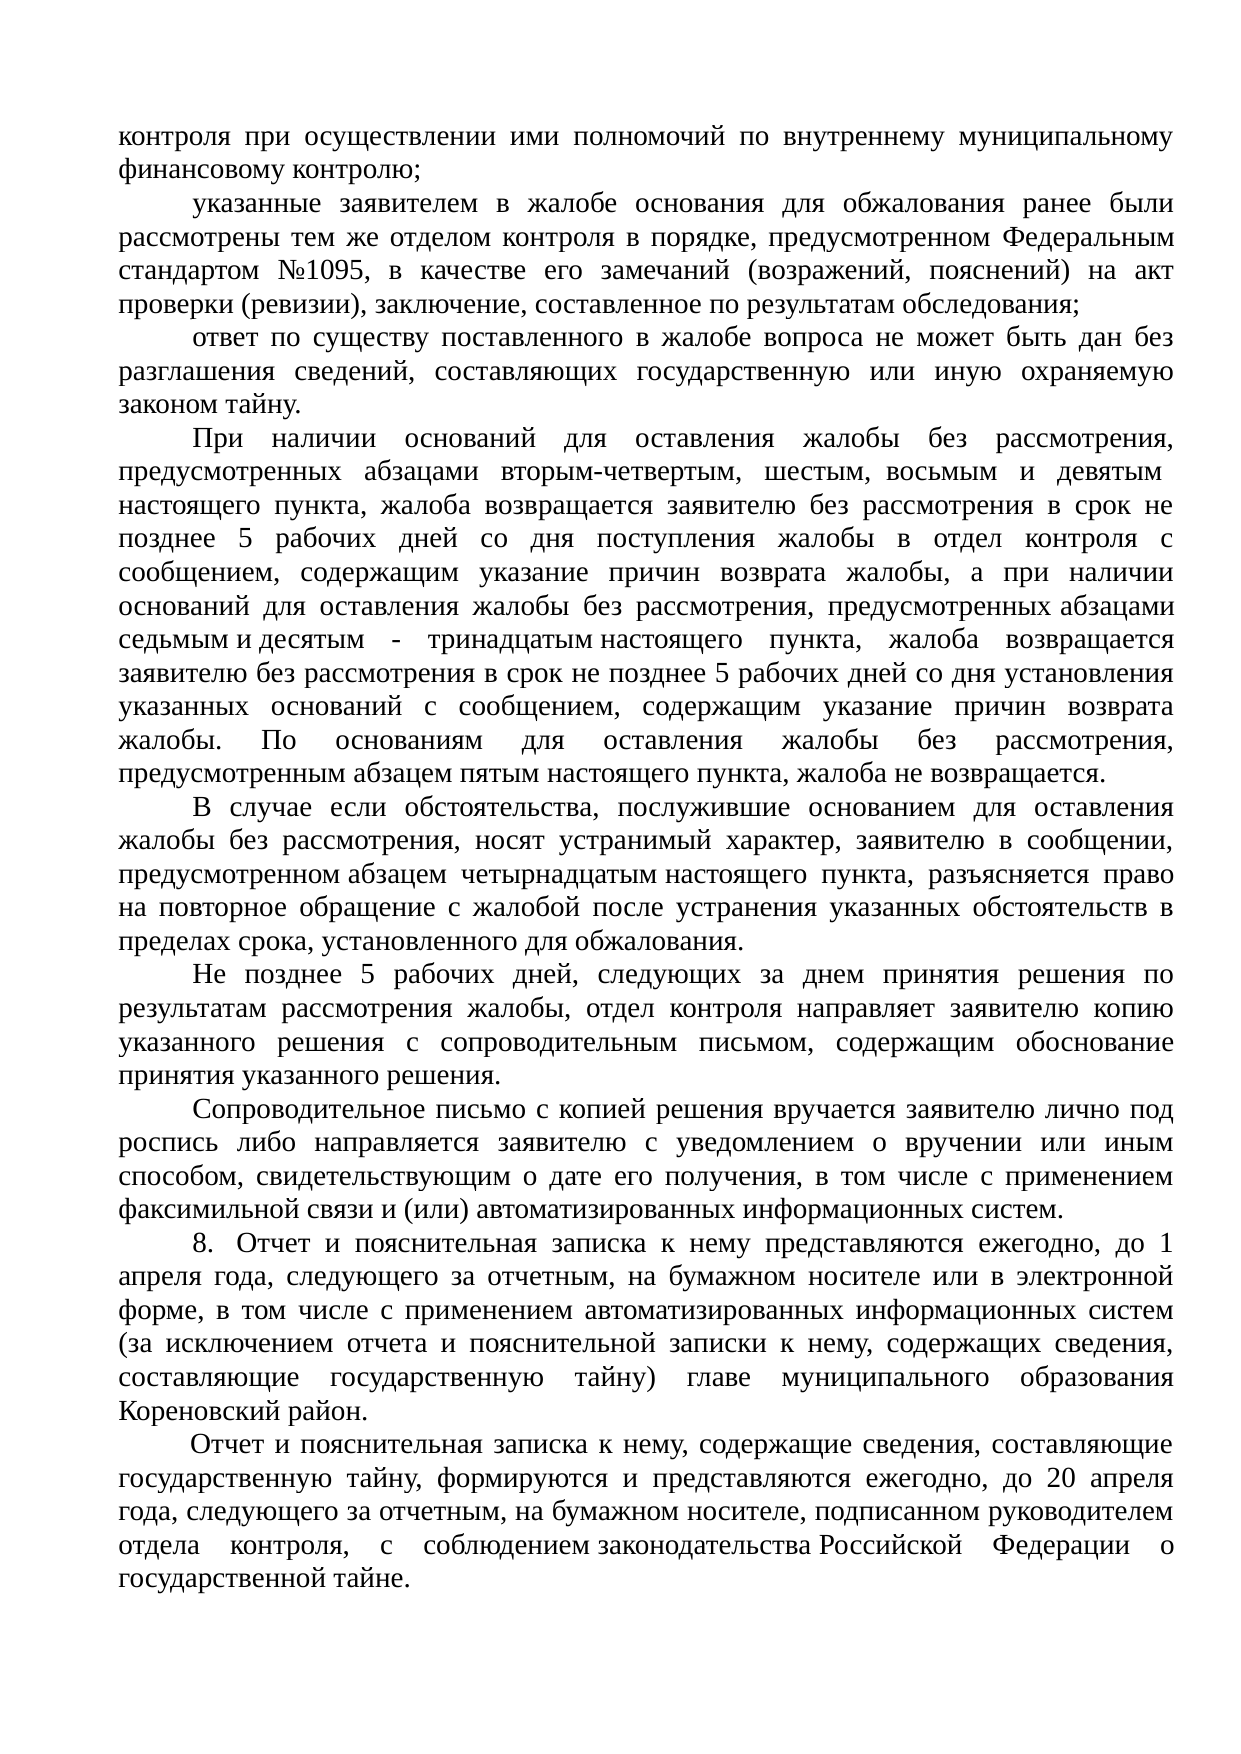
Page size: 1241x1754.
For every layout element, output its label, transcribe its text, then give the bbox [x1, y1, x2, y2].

list Отчет и пояснительная записка к нему представляются ежегодно, до 1 апреля года, следующего за отчетным, на бумажном носителе или в электронной форме, в том числе с применением автоматизированных информационных систем (за исключением отчета и пояснительной записки к нему, содержащих сведения, составляющие государственную тайну) главе муниципального образования Кореновский район. [118, 1225, 1175, 1426]
text ответ по существу поставленного в жалобе вопроса не может быть дан без разглашения сведений, составляющих государственную или иную охраняемую законом тайну. [118, 319, 1175, 420]
text Сопроводительное письмо с копией решения вручается заявителю лично под роспись либо направляется заявителю с уведомлением о вручении или иным способом, свидетельствующим о дате его получения, в том числе с применением факсимильной связи и (или) автоматизированных информационных систем. [118, 1091, 1175, 1225]
text указанные заявителем в жалобе основания для обжалования ранее были рассмотрены тем же отделом контроля в порядке, предусмотренном Федеральным стандартом №1095, в качестве его замечаний (возражений, пояснений) на акт проверки (ревизии), заключение, составленное по результатам обследования; [118, 185, 1175, 319]
text Не позднее 5 рабочих дней, следующих за днем принятия решения по результатам рассмотрения жалобы, отдел контроля направляет заявителю копию указанного решения с сопроводительным письмом, содержащим обоснование принятия указанного решения. [118, 957, 1175, 1091]
text В случае если обстоятельства, послужившие основанием для оставления жалобы без рассмотрения, носят устранимый характер, заявителю в сообщении, предусмотренном абзацем четырнадцатым настоящего пункта, разъясняется право на повторное обращение с жалобой после устранения указанных обстоятельств в пределах срока, установленного для обжалования. [118, 789, 1175, 957]
text При наличии оснований для оставления жалобы без рассмотрения, предусмотренных абзацами вторым-четвертым, шестым, восьмым и девятым настоящего пункта, жалоба возвращается заявителю без рассмотрения в срок не позднее 5 рабочих дней со дня поступления жалобы в отдел контроля с сообщением, содержащим указание причин возврата жалобы, а при наличии оснований для оставления жалобы без рассмотрения, предусмотренных абзацами седьмым и десятым - тринадцатым настоящего пункта, жалоба возвращается заявителю без рассмотрения в срок не позднее 5 рабочих дней со дня установления указанных оснований с сообщением, содержащим указание причин возврата жалобы. По основаниям для оставления жалобы без рассмотрения, предусмотренным абзацем пятым настоящего пункта, жалоба не возвращается. [118, 420, 1175, 789]
text контроля при осуществлении ими полномочий по внутреннему муниципальному финансовому контролю; [118, 118, 1175, 185]
list Отчет и пояснительная записка к нему, содержащие сведения, составляющие государственную тайну, формируются и представляются ежегодно, до 20 апреля года, следующего за отчетным, на бумажном носителе, подписанном руководителем отдела контроля, с соблюдением законодательства Российской Федерации о государственной тайне. [118, 1426, 1175, 1594]
